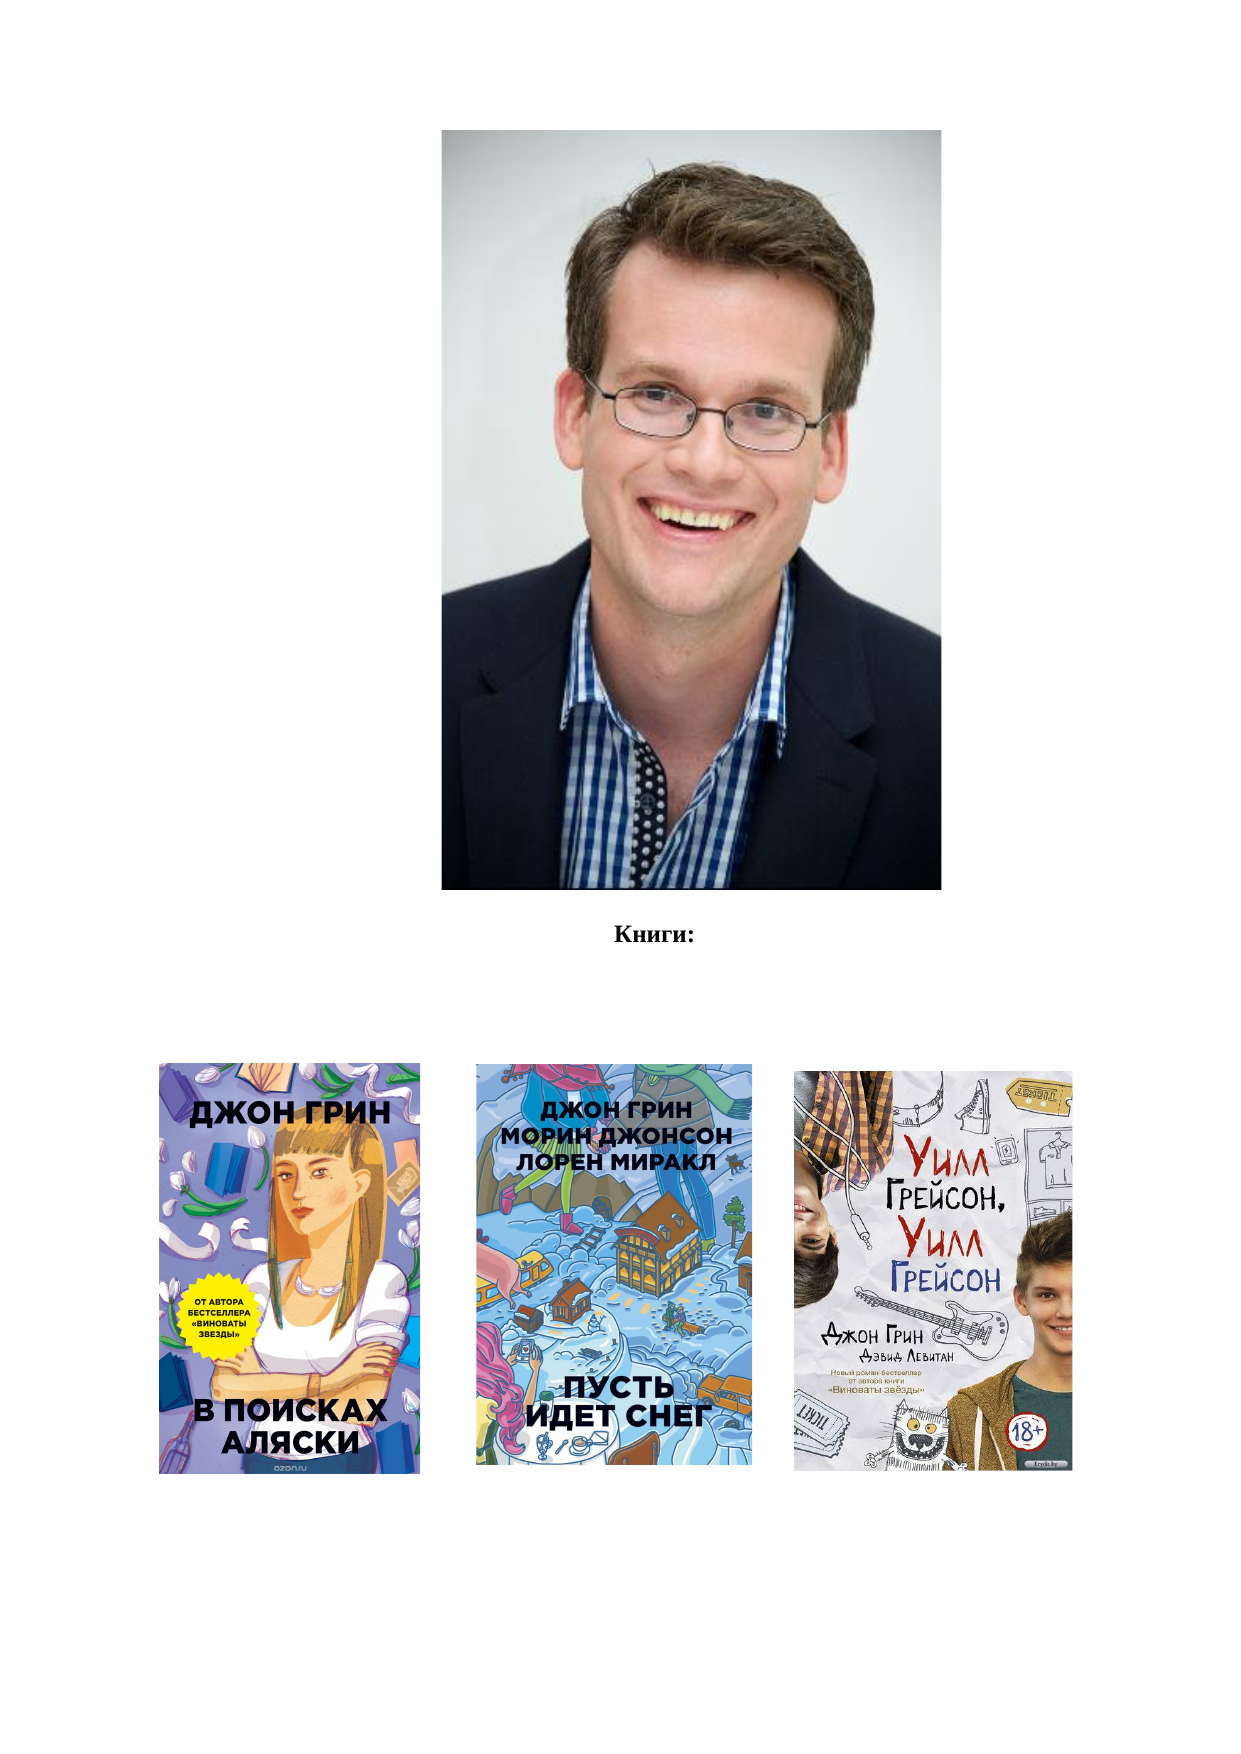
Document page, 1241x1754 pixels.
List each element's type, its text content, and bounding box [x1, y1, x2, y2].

text Книги: [118, 919, 1122, 947]
picture [159, 1063, 421, 1474]
picture [441, 130, 942, 890]
picture [793, 1071, 1073, 1471]
picture [476, 1064, 753, 1465]
